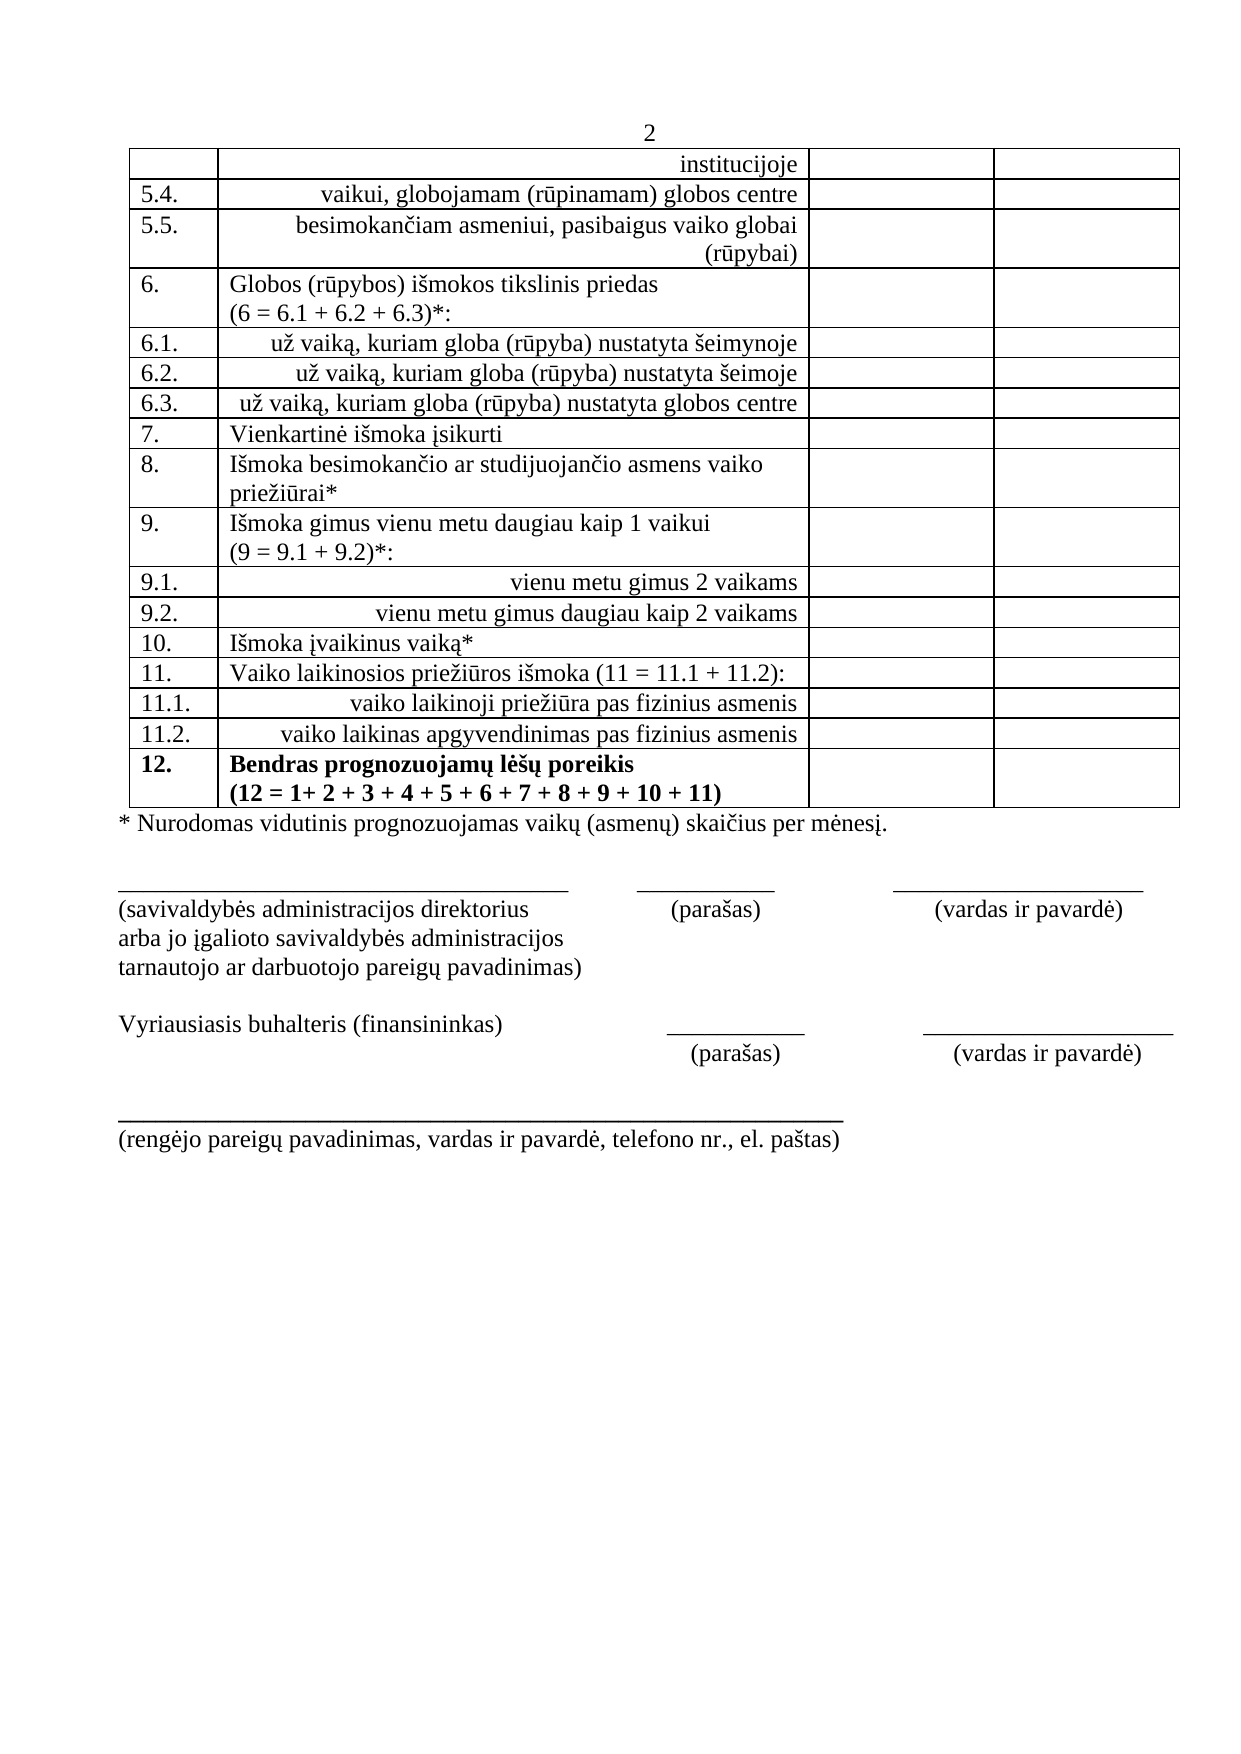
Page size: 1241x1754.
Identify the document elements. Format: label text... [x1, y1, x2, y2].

table_cell 11.2. [130, 719, 217, 748]
table_cell 5.5. [130, 210, 217, 267]
table_cell už vaiką, kuriam globa (rūpyba) nustatyta šeimynoje [219, 328, 808, 357]
table_cell [995, 269, 1179, 326]
table_cell [995, 449, 1179, 507]
table_cell [810, 269, 993, 326]
table_cell [810, 689, 993, 717]
table_cell [995, 358, 1179, 387]
table_cell [995, 628, 1179, 657]
table_cell vaikui, globojamam (rūpinamam) globos centre [219, 180, 808, 208]
table_cell 6.1. [130, 328, 217, 357]
table_cell už vaiką, kuriam globa (rūpyba) nustatyta globos centre [219, 389, 808, 417]
table_cell vienu metu gimus 2 vaikams [219, 567, 808, 596]
text Vyriausiasis buhalteris (finansininkas) ___________ ____________________ [118, 1009, 1181, 1038]
text tarnautojo ar darbuotojo pareigų pavadinimas) [118, 952, 1181, 981]
text (savivaldybės administracijos direktorius (parašas) (vardas ir pavardė) [118, 894, 1181, 923]
table_cell 12. [130, 749, 217, 807]
table_cell Bendras prognozuojamų lėšų poreikis (12 = 1+ 2 + 3 + 4 + 5 + 6 + 7 + 8 + 9 + 10 + 11) [219, 749, 808, 807]
table_cell [995, 567, 1179, 596]
table_cell [995, 749, 1179, 807]
table_cell Išmoka įvaikinus vaiką* [219, 628, 808, 657]
table_cell 11. [130, 658, 217, 687]
table_cell [995, 598, 1179, 626]
text __________________________________________________________ [118, 1096, 1181, 1124]
table_cell Išmoka besimokančio ar studijuojančio asmens vaiko priežiūrai* [219, 449, 808, 507]
table_cell už vaiką, kuriam globa (rūpyba) nustatyta šeimoje [219, 358, 808, 387]
table_cell vaiko laikinas apgyvendinimas pas fizinius asmenis [219, 719, 808, 748]
table_cell [810, 719, 993, 748]
table_cell Išmoka gimus vienu metu daugiau kaip 1 vaikui (9 = 9.1 + 9.2)*: [219, 508, 808, 566]
table_cell [810, 389, 993, 417]
table_cell [130, 149, 217, 178]
table_cell [995, 210, 1179, 267]
table_cell [810, 598, 993, 626]
table_cell vienu metu gimus daugiau kaip 2 vaikams [219, 598, 808, 626]
table_cell vaiko laikinoji priežiūra pas fizinius asmenis [219, 689, 808, 717]
table_cell 6. [130, 269, 217, 326]
text * Nurodomas vidutinis prognozuojamas vaikų (asmenų) skaičius per mėnesį. [118, 808, 1181, 837]
table_cell [995, 149, 1179, 178]
text arba jo įgalioto savivaldybės administracijos [118, 923, 1181, 952]
table_cell 10. [130, 628, 217, 657]
table_cell Globos (rūpybos) išmokos tikslinis priedas (6 = 6.1 + 6.2 + 6.3)*: [219, 269, 808, 326]
table_cell [810, 628, 993, 657]
table_cell Vaiko laikinosios priežiūros išmoka (11 = 11.1 + 11.2): [219, 658, 808, 687]
table_cell 6.3. [130, 389, 217, 417]
table_cell [810, 328, 993, 357]
table_cell [810, 149, 993, 178]
table_cell besimokančiam asmeniui, pasibaigus vaiko globai (rūpybai) [219, 210, 808, 267]
table_cell [810, 358, 993, 387]
text ____________________________________ ___________ ____________________ [118, 866, 1181, 894]
table_cell 9.1. [130, 567, 217, 596]
table_cell [995, 719, 1179, 748]
table_cell [995, 180, 1179, 208]
table_cell [810, 210, 993, 267]
text (parašas) (vardas ir pavardė) [523, 1038, 1181, 1067]
table_cell 9.2. [130, 598, 217, 626]
table_cell [995, 419, 1179, 448]
table_cell [810, 658, 993, 687]
table_cell institucijoje [219, 149, 808, 178]
text (rengėjo pareigų pavadinimas, vardas ir pavardė, telefono nr., el. paštas) [118, 1124, 1181, 1153]
table_cell 8. [130, 449, 217, 507]
table_cell [995, 389, 1179, 417]
table_cell [810, 419, 993, 448]
table_cell [810, 567, 993, 596]
table_cell [810, 749, 993, 807]
table_cell [810, 449, 993, 507]
table_cell [995, 658, 1179, 687]
table_cell [995, 689, 1179, 717]
table_cell [995, 328, 1179, 357]
table_cell 7. [130, 419, 217, 448]
table_cell 5.4. [130, 180, 217, 208]
table_cell 9. [130, 508, 217, 566]
table_cell [995, 508, 1179, 566]
table_cell 11.1. [130, 689, 217, 717]
table_cell [810, 508, 993, 566]
table_cell 6.2. [130, 358, 217, 387]
table_cell [810, 180, 993, 208]
table_cell Vienkartinė išmoka įsikurti [219, 419, 808, 448]
